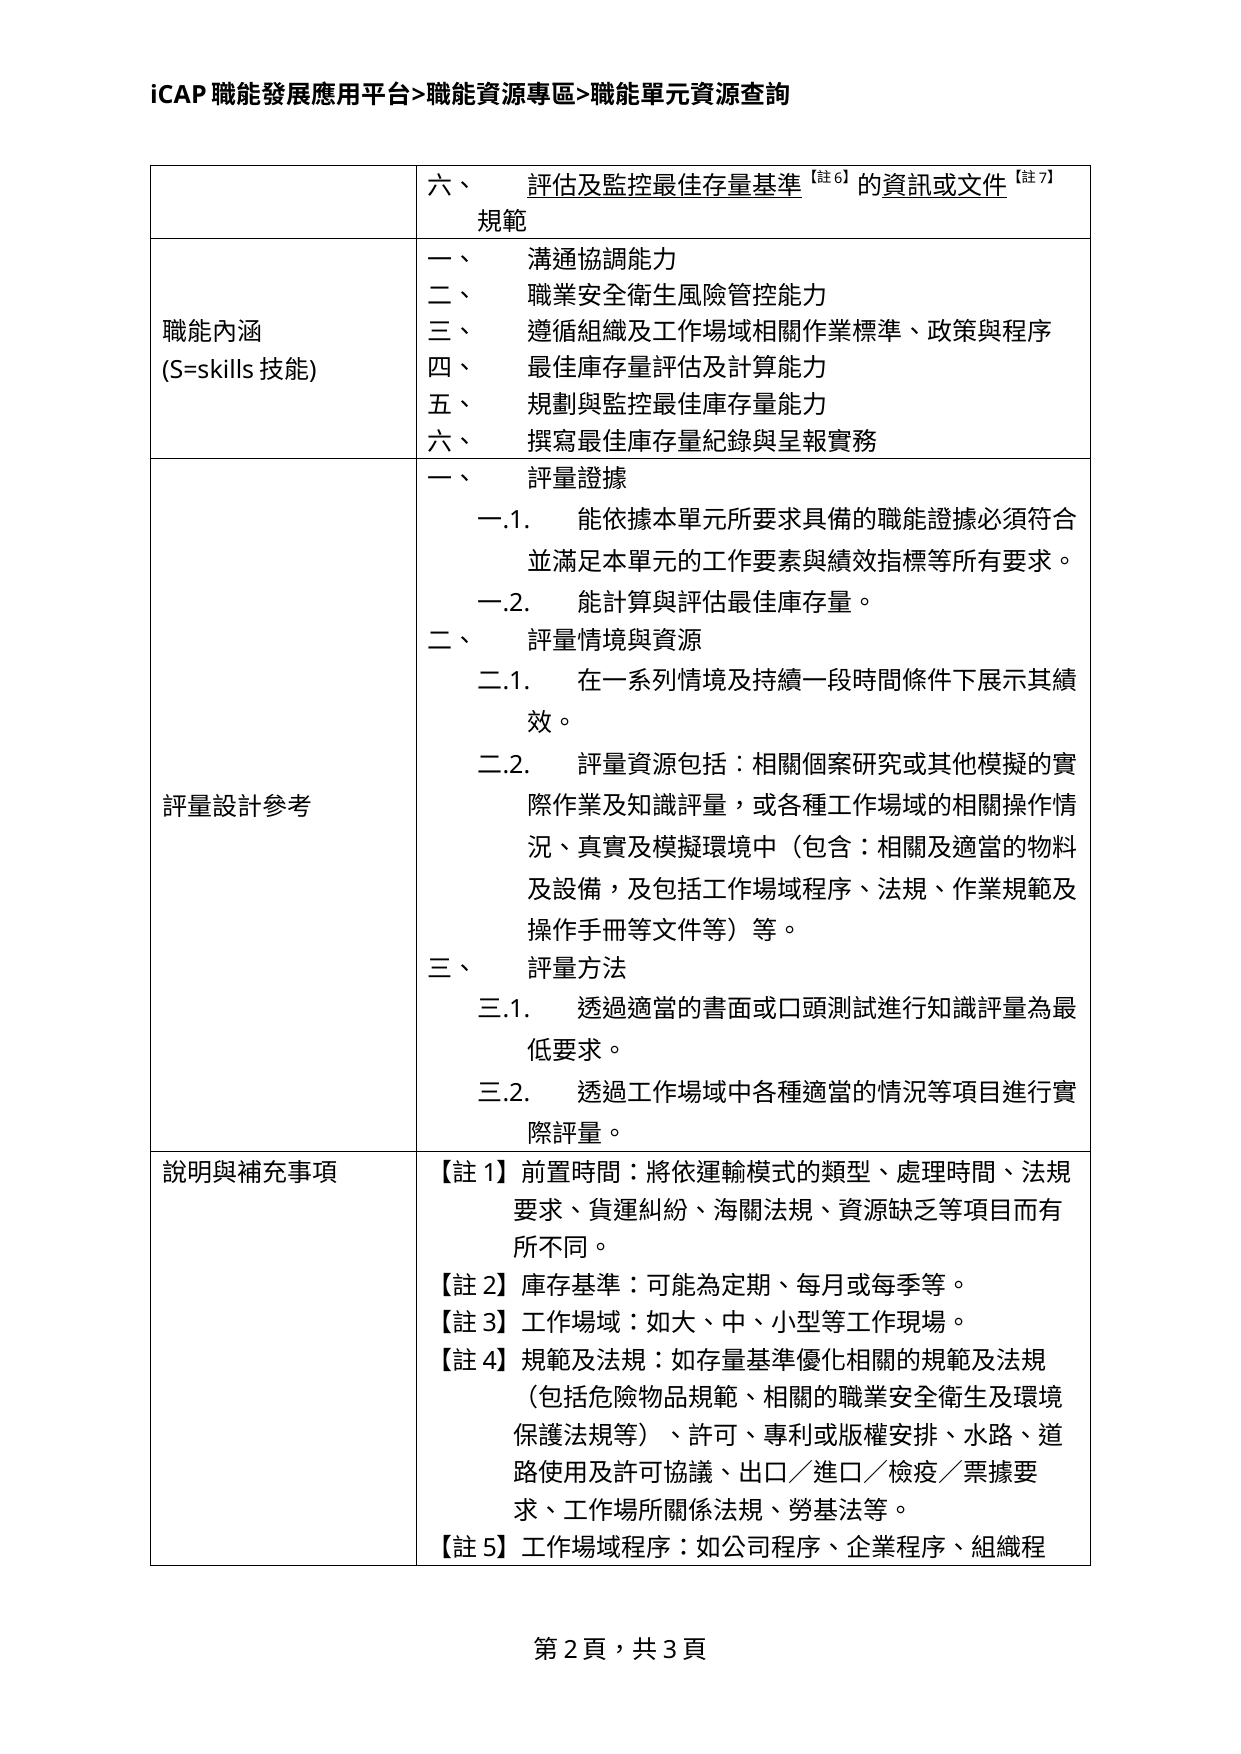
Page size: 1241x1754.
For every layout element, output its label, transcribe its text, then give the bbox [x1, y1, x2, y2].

table_cell 說明與補充事項 [151, 1152, 416, 1564]
table_cell 評量設計參考 [151, 459, 416, 1151]
table_cell 評量證據 能依據本單元所要求具備的職能證據必須符合並滿足本單元的工作要素與績效指標等所有要求。 能計算與評估最佳庫存量。 評量情境與資源 在一系列情境及持續一段時間條件下展示其績效。 評量資源包括︰相關個案研究或其他模擬的實際作業及知識評量，或各種工作場域的相關操作情況、真實及模擬環境中（包含：相關及適當的物料及設備，及包括工作場域程序、法規、作業規範及操作手冊等文件等）等。 評量方法 透過適當的書面或口頭測試進行知識評量為最低要求。 透過工作場域中各種適當的情況等項目進行實際評量。 [417, 459, 1090, 1151]
table_cell [151, 166, 416, 238]
table_cell 職業安全衛生與環保相關規範與法規【註4】 最佳存量基準評估與監控策略 工作場域程序【註5】及政策 供應協定、資源、管理及工作場域操作系統 工作場域業務政策及計畫 評估及監控最佳存量基準【註6】的資訊或文件【註7】規範 [417, 166, 1090, 238]
table_cell 【註1】前置時間：將依運輸模式的類型、處理時間、法規要求、貨運糾紛、海關法規、資源缺乏等項目而有所不同。 【註2】庫存基準：可能為定期、每月或每季等。 【註3】工作場域：如大、中、小型等工作現場。 【註4】規範及法規：如存量基準優化相關的規範及法規（包括危險物品規範、相關的職業安全衛生及環境保護法規等）、許可、專利或版權安排、水路、道路使用及許可協議、出口／進口／檢疫／票據要求、工作場所關係法規、勞基法等。 【註5】工作場域程序：如公司程序、企業程序、組織程 [417, 1152, 1090, 1564]
table_cell 溝通協調能力 職業安全衛生風險管控能力 遵循組織及工作場域相關作業標準、政策與程序 最佳庫存量評估及計算能力 規劃與監控最佳庫存量能力 撰寫最佳庫存量紀錄與呈報實務 [417, 239, 1090, 458]
table_cell 職能內涵 (S=skills技能) [151, 239, 416, 458]
